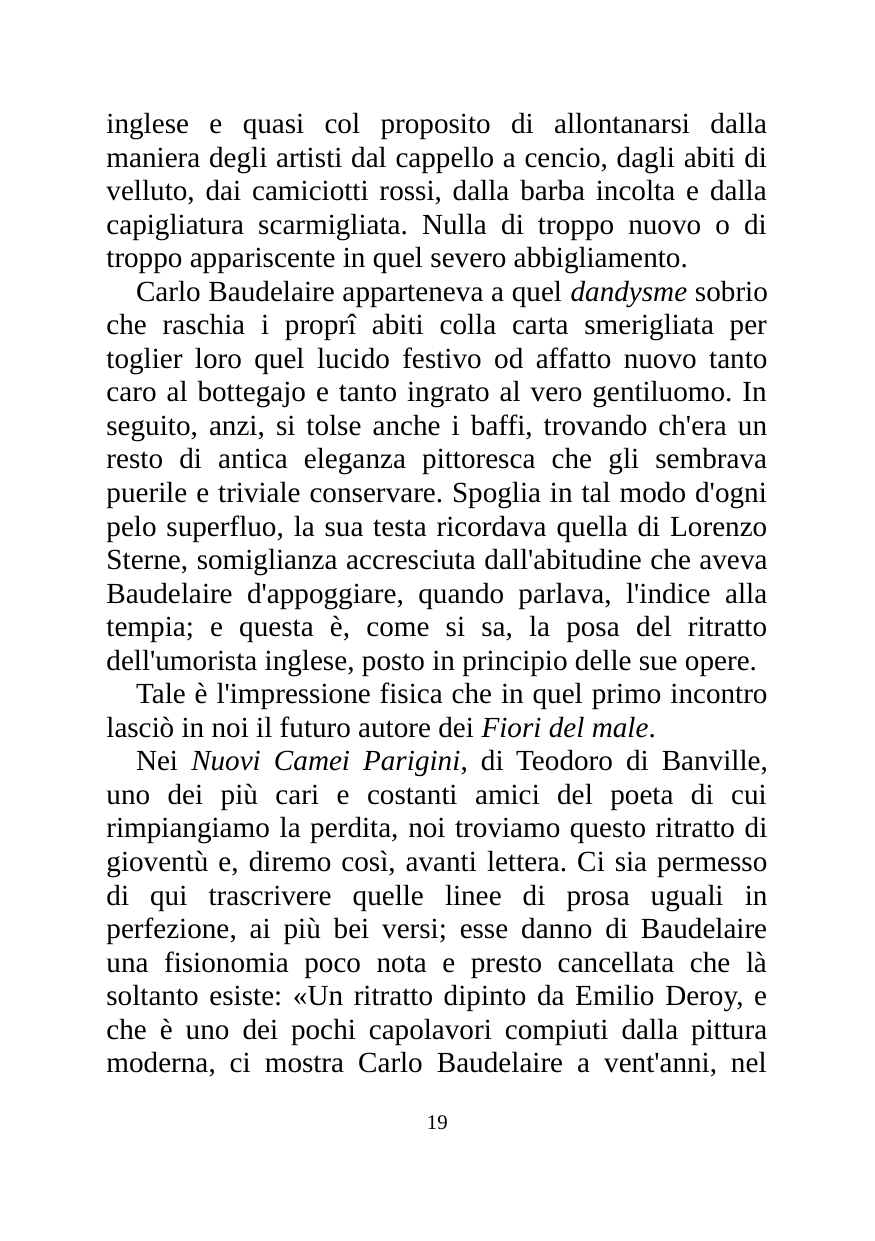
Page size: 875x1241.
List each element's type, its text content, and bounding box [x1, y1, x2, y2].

text Carlo Baudelaire apparteneva a quel dandysme sobrio che raschia i proprî abiti colla carta smerigliata per toglier loro quel lucido festivo od affatto nuovo tanto caro al bottegajo e tanto ingrato al vero gentiluomo. In seguito, anzi, si tolse anche i baffi, trovando ch'era un resto di antica eleganza pittoresca che gli sembrava puerile e triviale conservare. Spoglia in tal modo d'ogni pelo superfluo, la sua testa ricordava quella di Lorenzo Sterne, somiglianza accresciuta dall'abitudine che aveva Baudelaire d'appoggiare, quando parlava, l'indice alla tempia; e questa è, come si sa, la posa del ritratto dell'umorista inglese, posto in principio delle sue opere. [106, 274, 768, 676]
text inglese e quasi col proposito di allontanarsi dalla maniera degli artisti dal cappello a cencio, dagli abiti di velluto, dai camiciotti rossi, dalla barba incolta e dalla capigliatura scarmigliata. Nulla di troppo nuovo o di troppo appariscente in quel severo abbigliamento. [106, 106, 768, 274]
text Tale è l'impressione fisica che in quel primo incontro lasciò in noi il futuro autore dei Fiori del male. [106, 676, 768, 743]
text Nei Nuovi Camei Parigini, di Teodoro di Banville, uno dei più cari e costanti amici del poeta di cui rimpiangiamo la perdita, noi troviamo questo ritratto di gioventù e, diremo così, avanti lettera. Ci sia permesso di qui trascrivere quelle linee di prosa uguali in perfezione, ai più bei versi; esse danno di Baudelaire una fisionomia poco nota e presto cancellata che là soltanto esiste: «Un ritratto dipinto da Emilio Deroy, e che è uno dei pochi capolavori compiuti dalla pittura moderna, ci mostra Carlo Baudelaire a vent'anni, nel [106, 743, 768, 1079]
